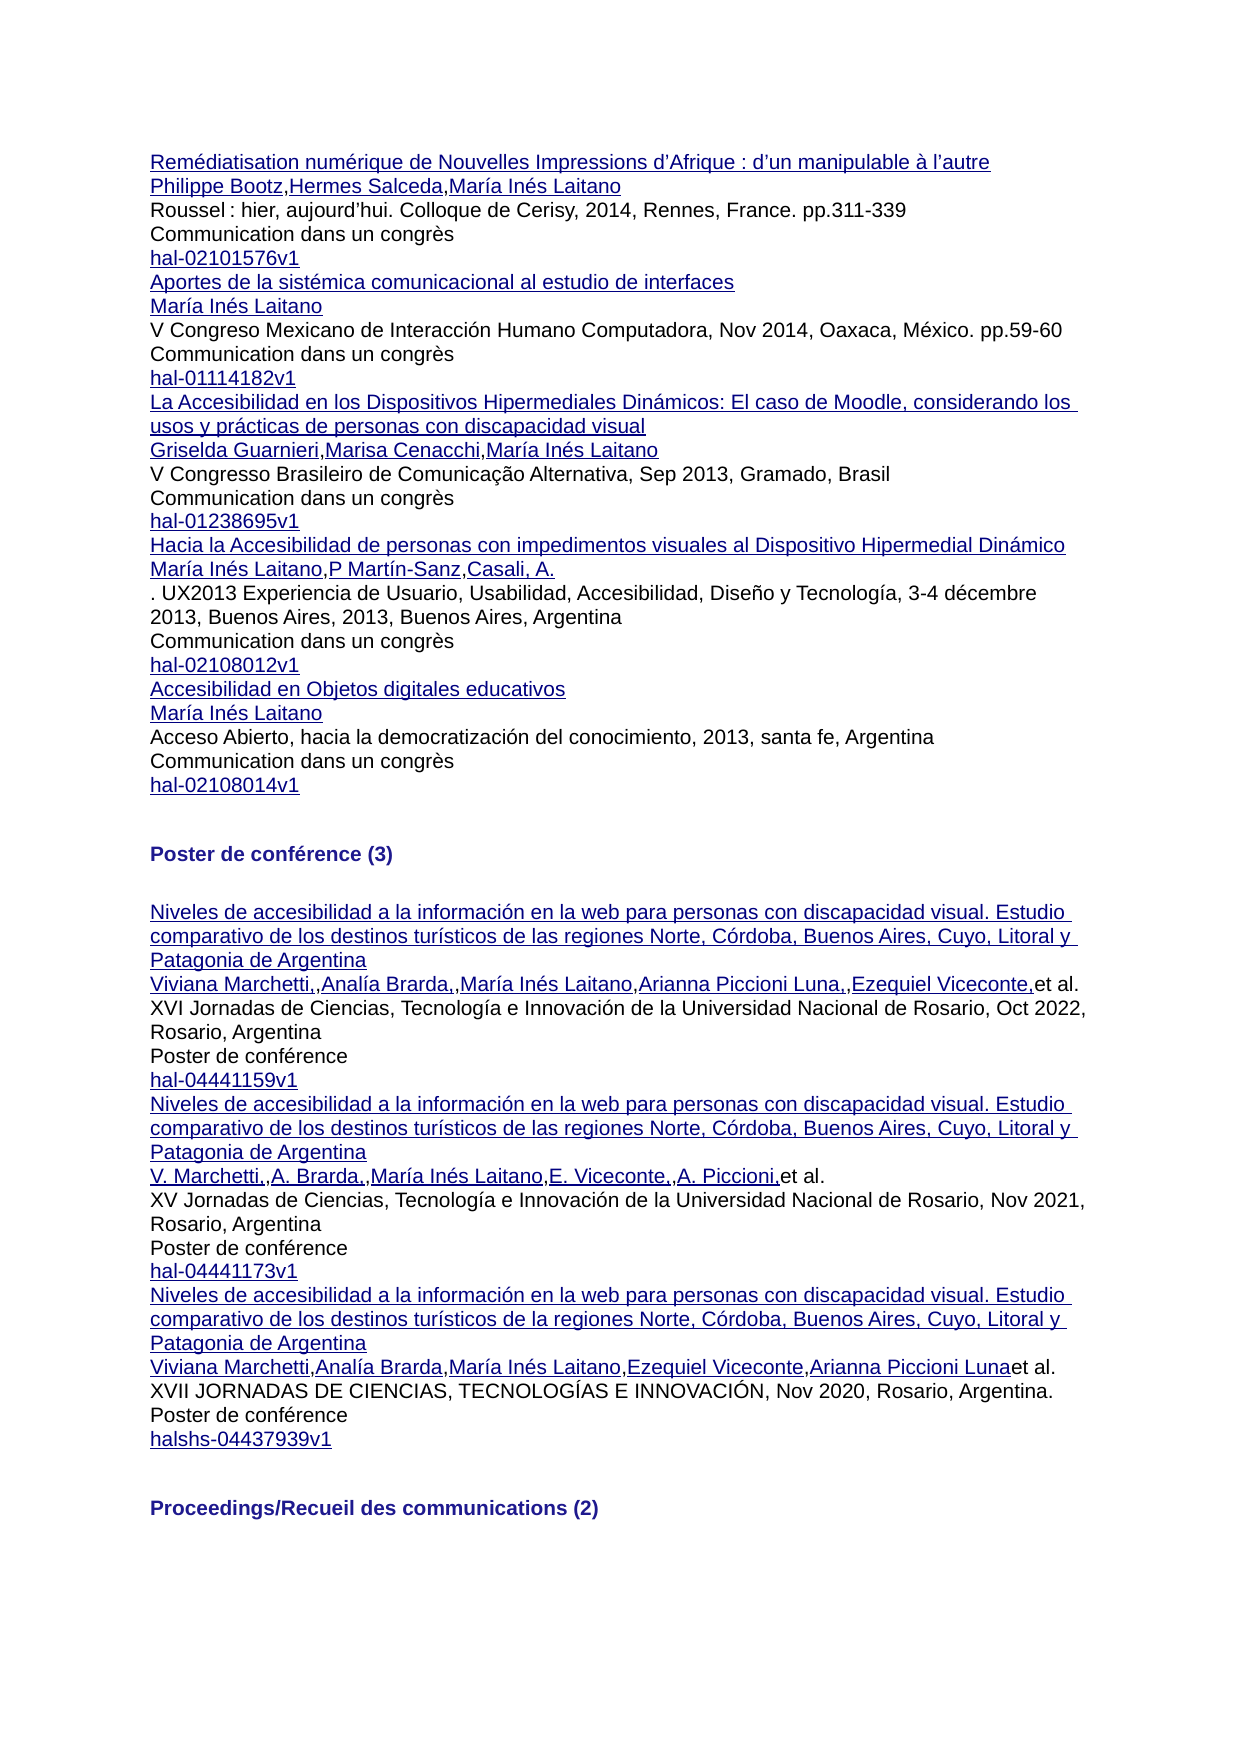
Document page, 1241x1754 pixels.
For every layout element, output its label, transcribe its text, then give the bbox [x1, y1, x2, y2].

table_cell Hacia la Accesibilidad de personas con impedimentos visuales al Dispositivo Hipermedial Dinámico María Inés Laitano,P Martín-Sanz,Casali, A. . UX2013 Experiencia de Usuario, Usabilidad, Accesibilidad, Diseño y Tecnología, 3-4 décembre 2013, Buenos Aires, 2013, Buenos Aires, Argentina Communication dans un congrès hal-02108012v1 [150, 533, 1090, 677]
table_cell Remédiatisation numérique de Nouvelles Impressions d’Afrique : d’un manipulable à l’autre Philippe Bootz,Hermes Salceda,María Inés Laitano Roussel : hier, aujourd’hui. Colloque de Cerisy, 2014, Rennes, France. pp.311-339 Communication dans un congrès hal-02101576v1 [150, 150, 1090, 270]
table_cell Accesibilidad en Objetos digitales educativos María Inés Laitano Acceso Abierto, hacia la democratización del conocimiento, 2013, santa fe, Argentina Communication dans un congrès hal-02108014v1 [150, 677, 1090, 797]
subtitle Proceedings/Recueil des communications (2) [150, 1496, 1090, 1520]
subtitle Poster de conférence (3) [150, 842, 1090, 866]
table_cell Aportes de la sistémica comunicacional al estudio de interfaces María Inés Laitano V Congreso Mexicano de Interacción Humano Computadora, Nov 2014, Oaxaca, México. pp.59-60 Communication dans un congrès hal-01114182v1 [150, 270, 1090, 389]
table_cell Niveles de accesibilidad a la información en la web para personas con discapacidad visual. Estudio comparativo de los destinos turísticos de la regiones Norte, Córdoba, Buenos Aires, Cuyo, Litoral y Patagonia de Argentina Viviana Marchetti,Analía Brarda,María Inés Laitano,Ezequiel Viceconte,Arianna Piccioni Lunaet al. XVII JORNADAS DE CIENCIAS, TECNOLOGÍAS E INNOVACIÓN, Nov 2020, Rosario, Argentina. Poster de conférence halshs-04437939v1 [150, 1283, 1090, 1451]
table_cell Niveles de accesibilidad a la información en la web para personas con discapacidad visual. Estudio comparativo de los destinos turísticos de las regiones Norte, Córdoba, Buenos Aires, Cuyo, Litoral y Patagonia de Argentina V. Marchetti,,A. Brarda,,María Inés Laitano,E. Viceconte,,A. Piccioni,et al. XV Jornadas de Ciencias, Tecnología e Innovación de la Universidad Nacional de Rosario, Nov 2021, Rosario, Argentina Poster de conférence hal-04441173v1 [150, 1092, 1090, 1283]
table_cell La Accesibilidad en los Dispositivos Hipermediales Dinámicos: El caso de Moodle, considerando los usos y prácticas de personas con discapacidad visual Griselda Guarnieri,Marisa Cenacchi,María Inés Laitano V Congresso Brasileiro de Comunicação Alternativa, Sep 2013, Gramado, Brasil Communication dans un congrès hal-01238695v1 [150, 390, 1090, 533]
table_header Niveles de accesibilidad a la información en la web para personas con discapacidad visual. Estudio comparativo de los destinos turísticos de las regiones Norte, Córdoba, Buenos Aires, Cuyo, Litoral y Patagonia de Argentina Viviana Marchetti,,Analía Brarda,,María Inés Laitano,Arianna Piccioni Luna,,Ezequiel Viceconte,et al. XVI Jornadas de Ciencias, Tecnología e Innovación de la Universidad Nacional de Rosario, Oct 2022, Rosario, Argentina Poster de conférence hal-04441159v1 [150, 900, 1090, 1092]
